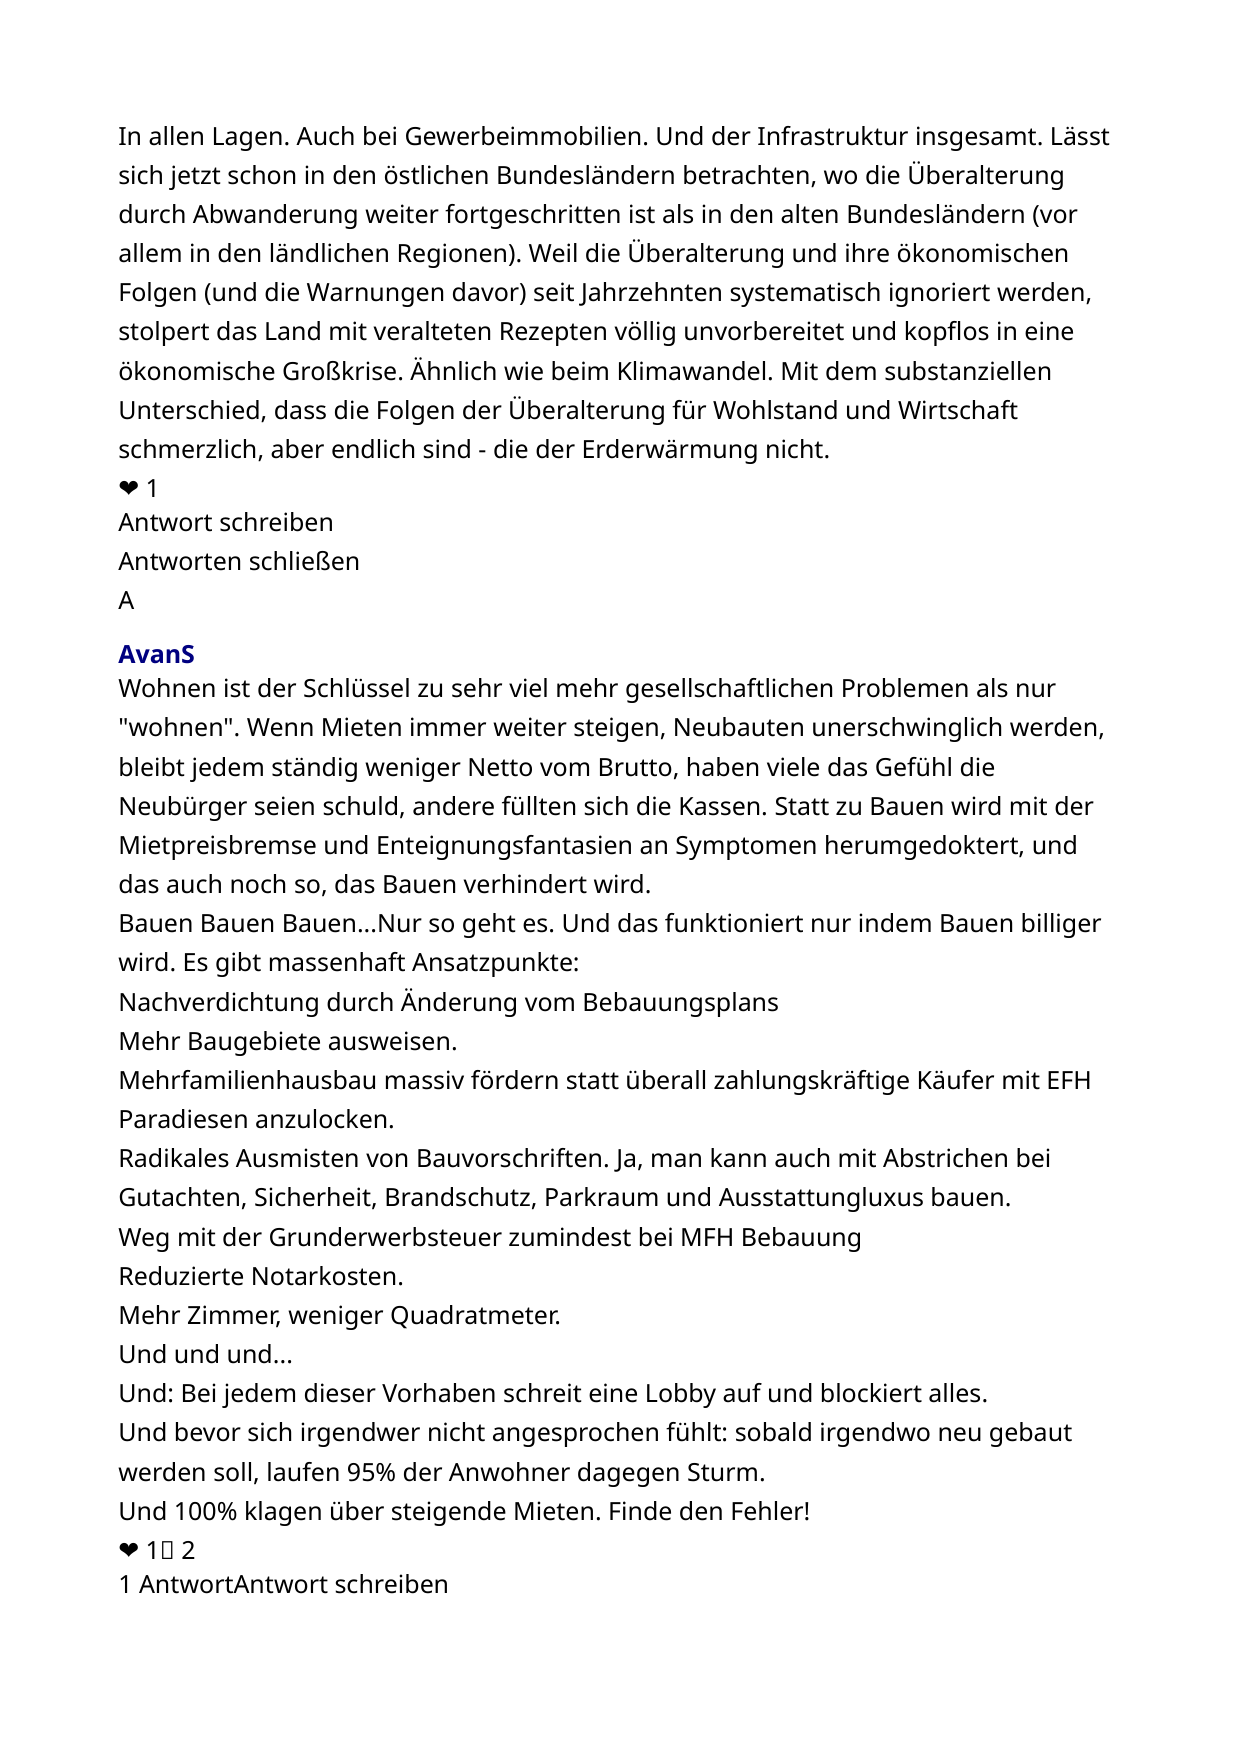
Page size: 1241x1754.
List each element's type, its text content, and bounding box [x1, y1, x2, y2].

text 1 AntwortAntwort schreiben [118, 1567, 1122, 1601]
text Wohnen ist der Schlüssel zu sehr viel mehr gesellschaftlichen Problemen als nur "wohnen". Wenn Mieten immer weiter steigen, Neubauten unerschwinglich werden, bleibt jedem ständig weniger Netto vom Brutto, haben viele das Gefühl die Neubürger seien schuld, andere füllten sich die Kassen. Statt zu Bauen wird mit der Mietpreisbremse und Enteignungsfantasien an Symptomen herumgedoktert, und das auch noch so, das Bauen verhindert wird. [118, 671, 1122, 901]
text Antwort schreiben [118, 505, 1122, 539]
text Mehrfamilienhausbau massiv fördern statt überall zahlungskräftige Käufer mit EFH Paradiesen anzulocken. [118, 1062, 1122, 1136]
text Weg mit der Grunderwerbsteuer zumindest bei MFH Bebauung [118, 1219, 1122, 1253]
text Und und und... [118, 1337, 1122, 1371]
subtitle AvanS [118, 637, 1122, 671]
text ❤️ 1 [118, 471, 1122, 505]
text Antworten schließen [118, 544, 1122, 578]
text In allen Lagen. Auch bei Gewerbeimmobilien. Und der Infrastruktur insgesamt. Lässt sich jetzt schon in den östlichen Bundesländern betrachten, wo die Überalterung durch Abwanderung weiter fortgeschritten ist als in den alten Bundesländern (vor allem in den ländlichen Regionen). Weil die Überalterung und ihre ökonomischen Folgen (und die Warnungen davor) seit Jahrzehnten systematisch ignoriert werden, stolpert das Land mit veralteten Rezepten völlig unvorbereitet und kopflos in eine ökonomische Großkrise. Ähnlich wie beim Klimawandel. Mit dem substanziellen Unterschied, dass die Folgen der Überalterung für Wohlstand und Wirtschaft schmerzlich, aber endlich sind - die der Erderwärmung nicht. [118, 118, 1122, 466]
text Radikales Ausmisten von Bauvorschriften. Ja, man kann auch mit Abstrichen bei Gutachten, Sicherheit, Brandschutz, Parkraum und Ausstattungluxus bauen. [118, 1141, 1122, 1214]
text Und bevor sich irgendwer nicht angesprochen fühlt: sobald irgendwo neu gebaut werden soll, laufen 95% der Anwohner dagegen Sturm. [118, 1415, 1122, 1488]
text A [118, 583, 1122, 617]
text Mehr Baugebiete ausweisen. [118, 1023, 1122, 1057]
text ❤️ 1🙁 2 [118, 1532, 1122, 1567]
text Bauen Bauen Bauen...Nur so geht es. Und das funktioniert nur indem Bauen billiger wird. Es gibt massenhaft Ansatzpunkte: [118, 906, 1122, 979]
text Und 100% klagen über steigende Mieten. Finde den Fehler! [118, 1493, 1122, 1527]
text Mehr Zimmer, weniger Quadratmeter. [118, 1297, 1122, 1332]
text Und: Bei jedem dieser Vorhaben schreit eine Lobby auf und blockiert alles. [118, 1376, 1122, 1410]
text Nachverdichtung durch Änderung vom Bebauungsplans [118, 984, 1122, 1018]
text Reduzierte Notarkosten. [118, 1258, 1122, 1292]
